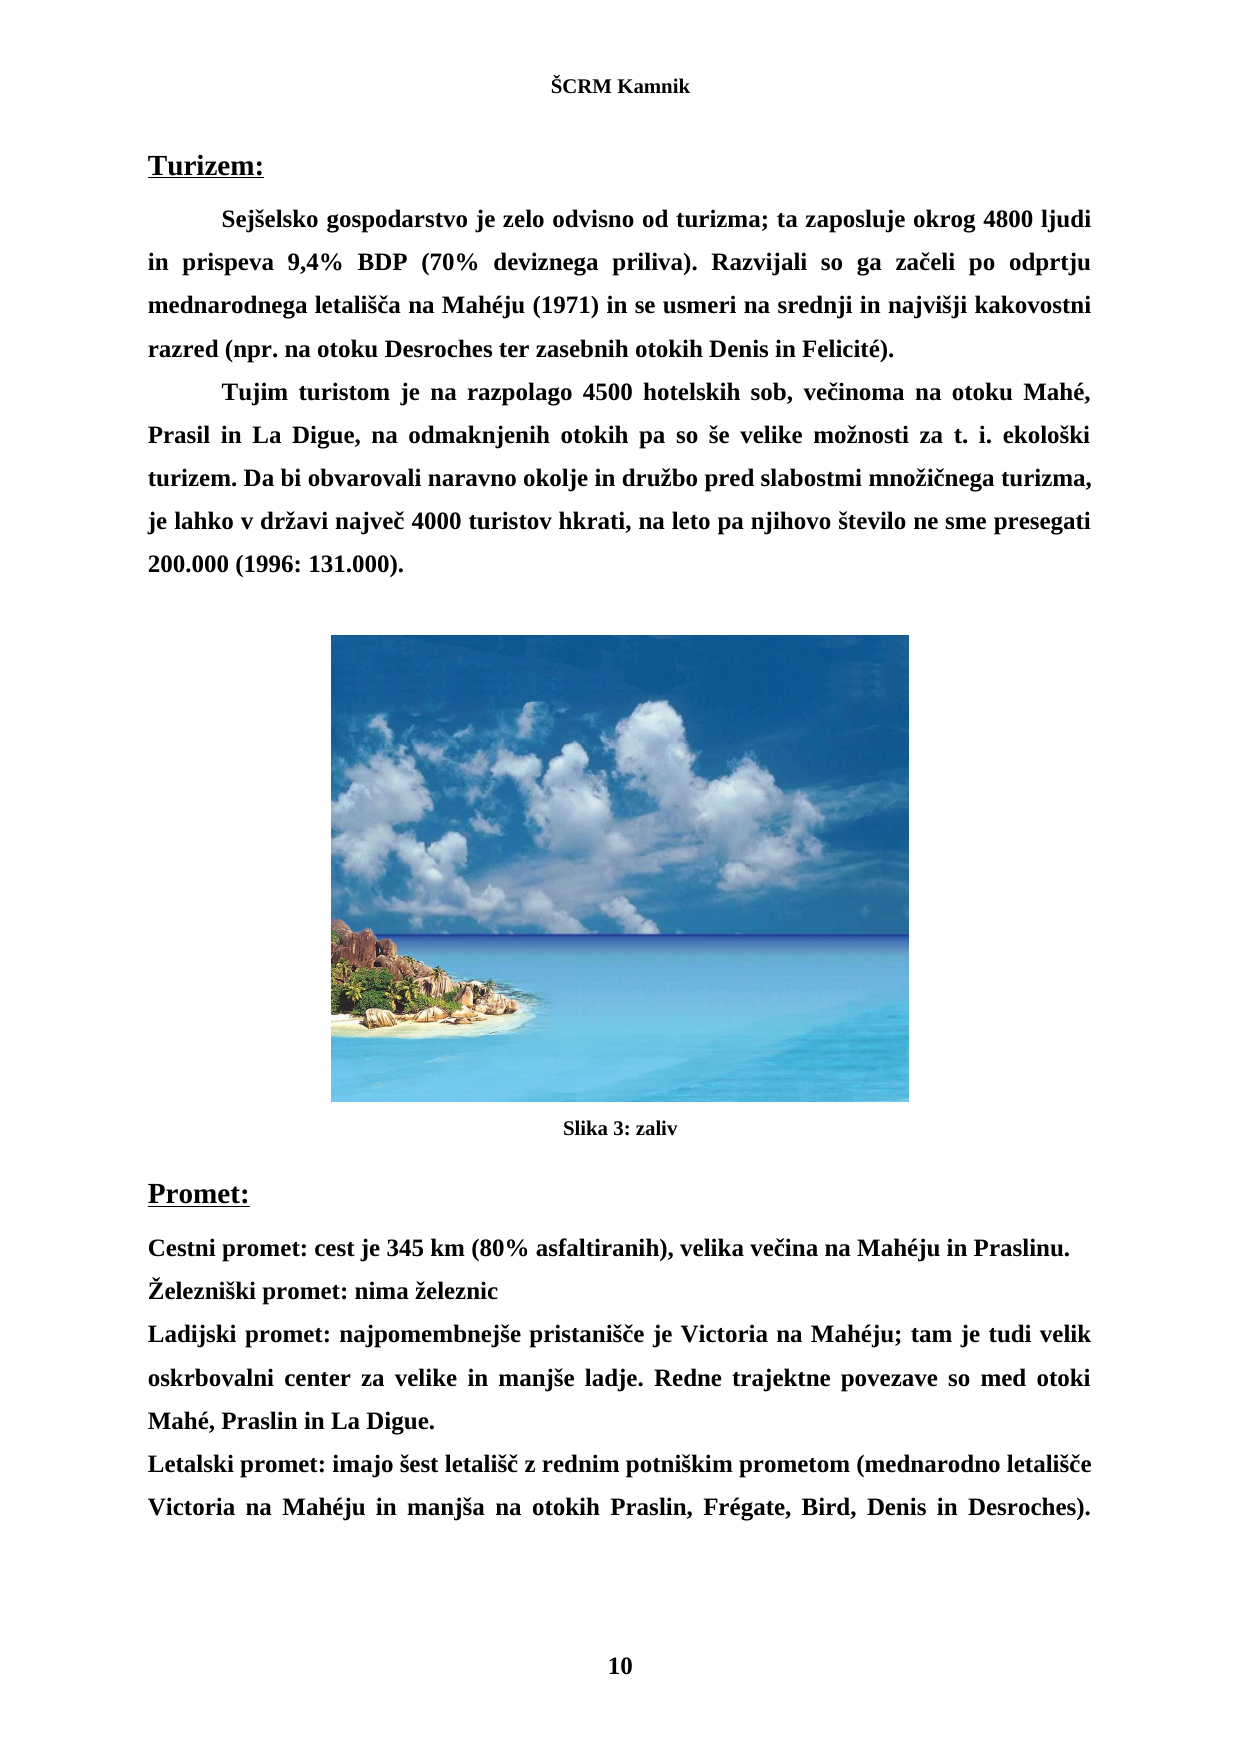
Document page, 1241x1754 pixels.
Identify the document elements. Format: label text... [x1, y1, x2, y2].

subtitle Promet: [148, 1177, 1092, 1210]
text Letalski promet: imajo šest letališč z rednim potniškim prometom (mednarodno letališče Victoria na Mahéju in manjša na otokih Praslin, Frégate, Bird, Denis in Desroches). [148, 1449, 1092, 1521]
subtitle Turizem: [148, 148, 1092, 181]
text Ladijski promet: najpomembnejše pristanišče je Victoria na Mahéju; tam je tudi velik oskrbovalni center za velike in manjše ladje. Redne trajektne povezave so med otoki Mahé, Praslin in La Digue. [148, 1319, 1092, 1434]
text Železniški promet: nima železnic [148, 1276, 1092, 1305]
text Sejšelsko gospodarstvo je zelo odvisno od turizma; ta zaposluje okrog 4800 ljudi in prispeva 9,4% BDP (70% deviznega priliva). Razvijali so ga začeli po odprtju mednarodnega letališča na Mahéju (1971) in se usmeri na srednji in najvišji kakovostni razred (npr. na otoku Desroches ter zasebnih otokih Denis in Felicité). [148, 204, 1092, 362]
text Cestni promet: cest je 345 km (80% asfaltiranih), velika večina na Mahéju in Praslinu. [148, 1233, 1092, 1262]
text Tujim turistom je na razpolago 4500 hotelskih sob, večinoma na otoku Mahé, Prasil in La Digue, na odmaknjenih otokih pa so še velike možnosti za t. i. ekološki turizem. Da bi obvarovali naravno okolje in družbo pred slabostmi množičnega turizma, je lahko v državi največ 4000 turistov hkrati, na leto pa njihovo število ne sme presegati 200.000 (1996: 131.000). [148, 377, 1092, 578]
picture [331, 635, 909, 1102]
text Slika 3: zaliv [148, 1116, 1092, 1140]
